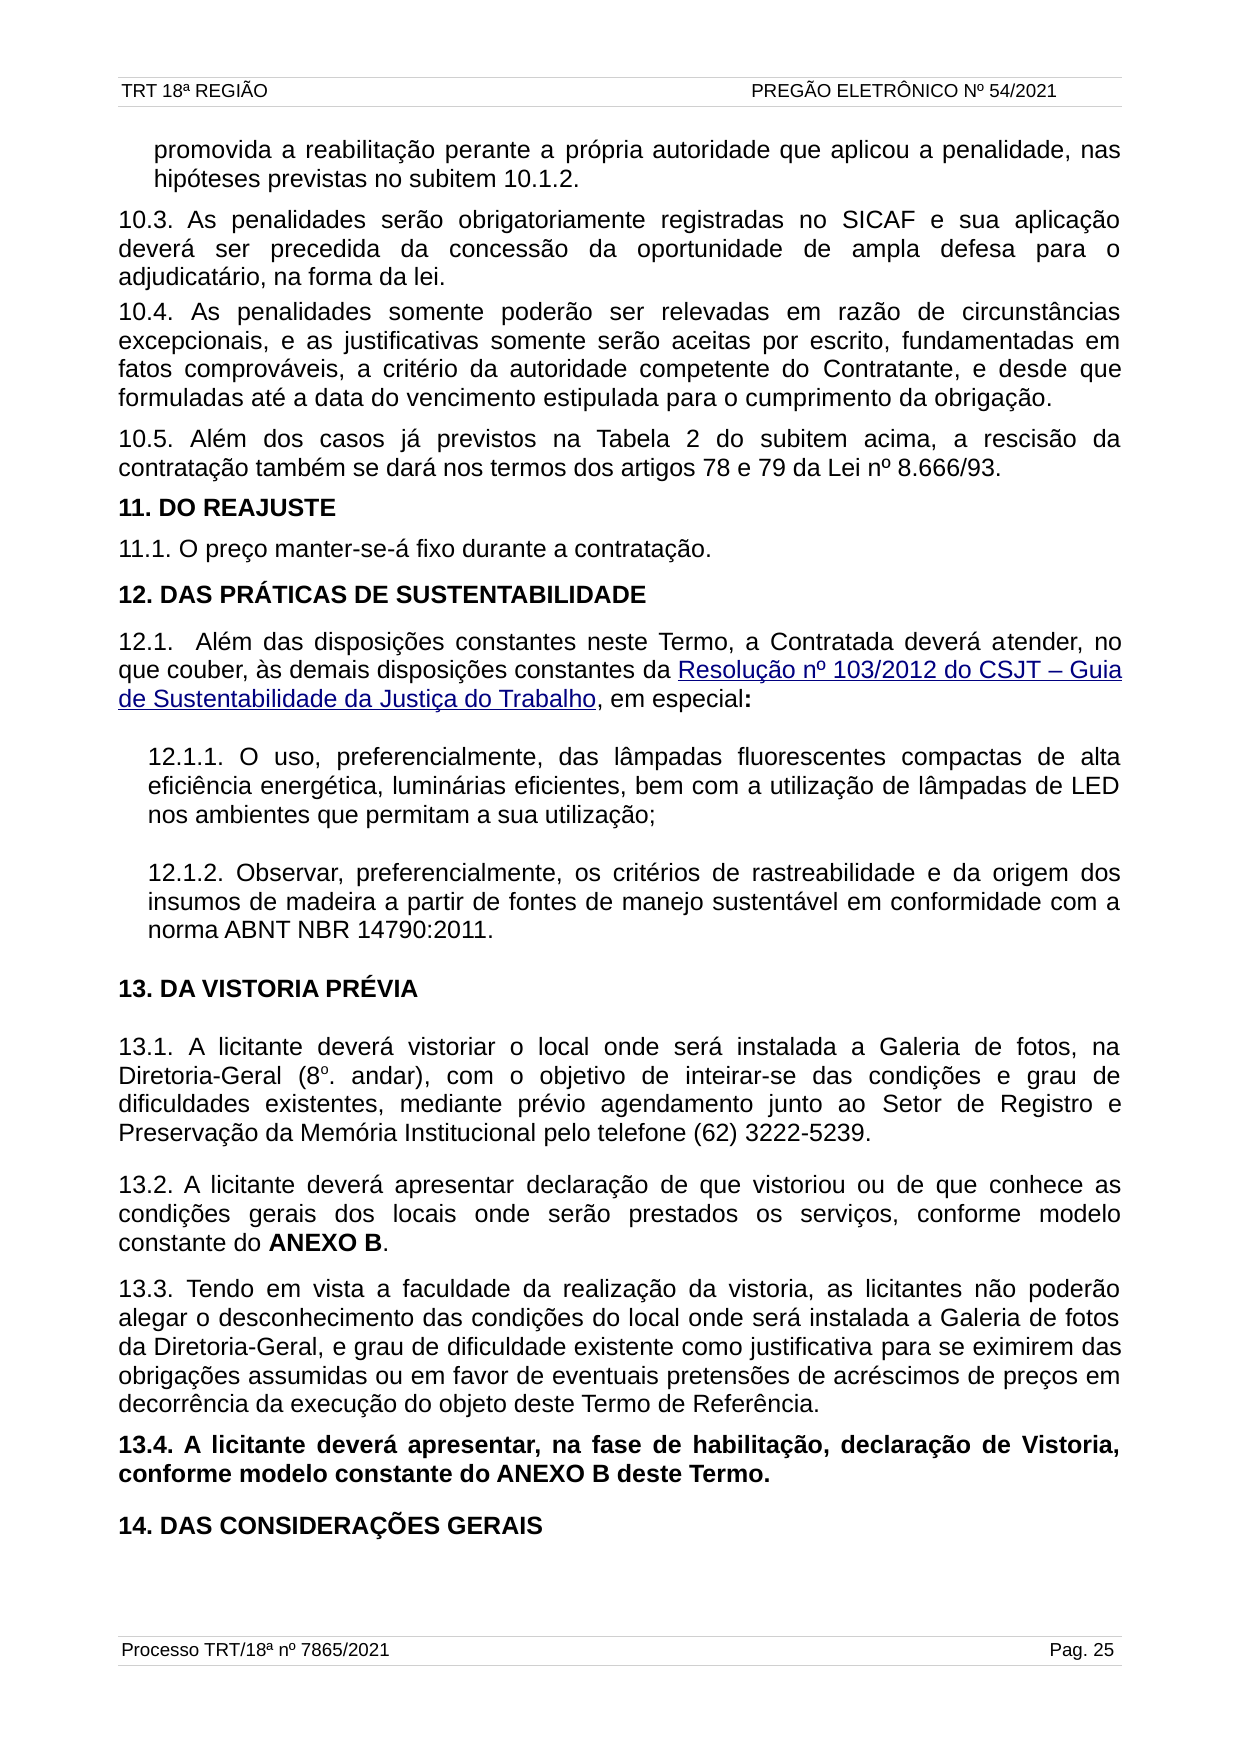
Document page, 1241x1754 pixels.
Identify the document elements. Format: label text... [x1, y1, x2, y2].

text promovida a reabilitação perante a própria autoridade que aplicou a penalidade, nas hipóteses previstas no subitem 10.1.2. [153, 136, 1122, 193]
text 10.3. As penalidades serão obrigatoriamente registradas no SICAF e sua aplicação deverá ser precedida da concessão da oportunidade de ampla defesa para o adjudicatário, na forma da lei. [118, 205, 1122, 291]
text 13.3. Tendo em vista a faculdade da realização da vistoria, as licitantes não poderão alegar o desconhecimento das condições do local onde será instalada a Galeria de fotos da Diretoria-Geral, e grau de dificuldade existente como justificativa para se eximirem das obrigações assumidas ou em favor de eventuais pretensões de acréscimos de preços em decorrência da execução do objeto deste Termo de Referência. [118, 1274, 1122, 1418]
text 13.1. A licitante deverá vistoriar o local onde será instalada a Galeria de fotos, na Diretoria-Geral (8o. andar), com o objetivo de inteirar-se das condições e grau de dificuldades existentes, mediante prévio agendamento junto ao Setor de Registro e Preservação da Memória Institucional pelo telefone (62) 3222-5239. [118, 1032, 1122, 1147]
text 12.1.2. Observar, preferencialmente, os critérios de rastreabilidade e da origem dos insumos de madeira a partir de fontes de manejo sustentável em conformidade com a norma ABNT NBR 14790:2011. [148, 858, 1122, 944]
text 12. DAS PRÁTICAS DE SUSTENTABILIDADE [118, 580, 1122, 609]
text 12.1.1. O uso, preferencialmente, das lâmpadas fluorescentes compactas de alta eficiência energética, luminárias eficientes, bem com a utilização de lâmpadas de LED nos ambientes que permitam a sua utilização; [148, 742, 1122, 828]
text 13.2. A licitante deverá apresentar declaração de que vistoriou ou de que conhece as condições gerais dos locais onde serão prestados os serviços, conforme modelo constante do ANEXO B. [118, 1170, 1122, 1257]
text 11.1. O preço manter-se-á fixo durante a contratação. [118, 533, 1122, 562]
text 13.4. A licitante deverá apresentar, na fase de habilitação, declaração de Vistoria, conforme modelo constante do ANEXO B deste Termo. [118, 1430, 1122, 1487]
text 14. DAS CONSIDERAÇÕES GERAIS [118, 1511, 1122, 1540]
text 10.5. Além dos casos já previstos na Tabela 2 do subitem acima, a rescisão da contratação também se dará nos termos dos artigos 78 e 79 da Lei nº 8.666/93. [118, 424, 1122, 481]
text 12.1. Além das disposições constantes neste Termo, a Contratada deverá atender, no que couber, às demais disposições constantes da Resolução nº 103/2012 do CSJT – Guia de Sustentabilidade da Justiça do Trabalho, em especial: [118, 626, 1122, 713]
text 13. DA VISTORIA PRÉVIA [118, 974, 1122, 1002]
text 10.4. As penalidades somente poderão ser relevadas em razão de circunstâncias excepcionais, e as justificativas somente serão aceitas por escrito, fundamentadas em fatos comprováveis, a critério da autoridade competente do Contratante, e desde que formuladas até a data do vencimento estipulada para o cumprimento da obrigação. [118, 297, 1122, 412]
text 11. DO REAJUSTE [118, 493, 1122, 522]
